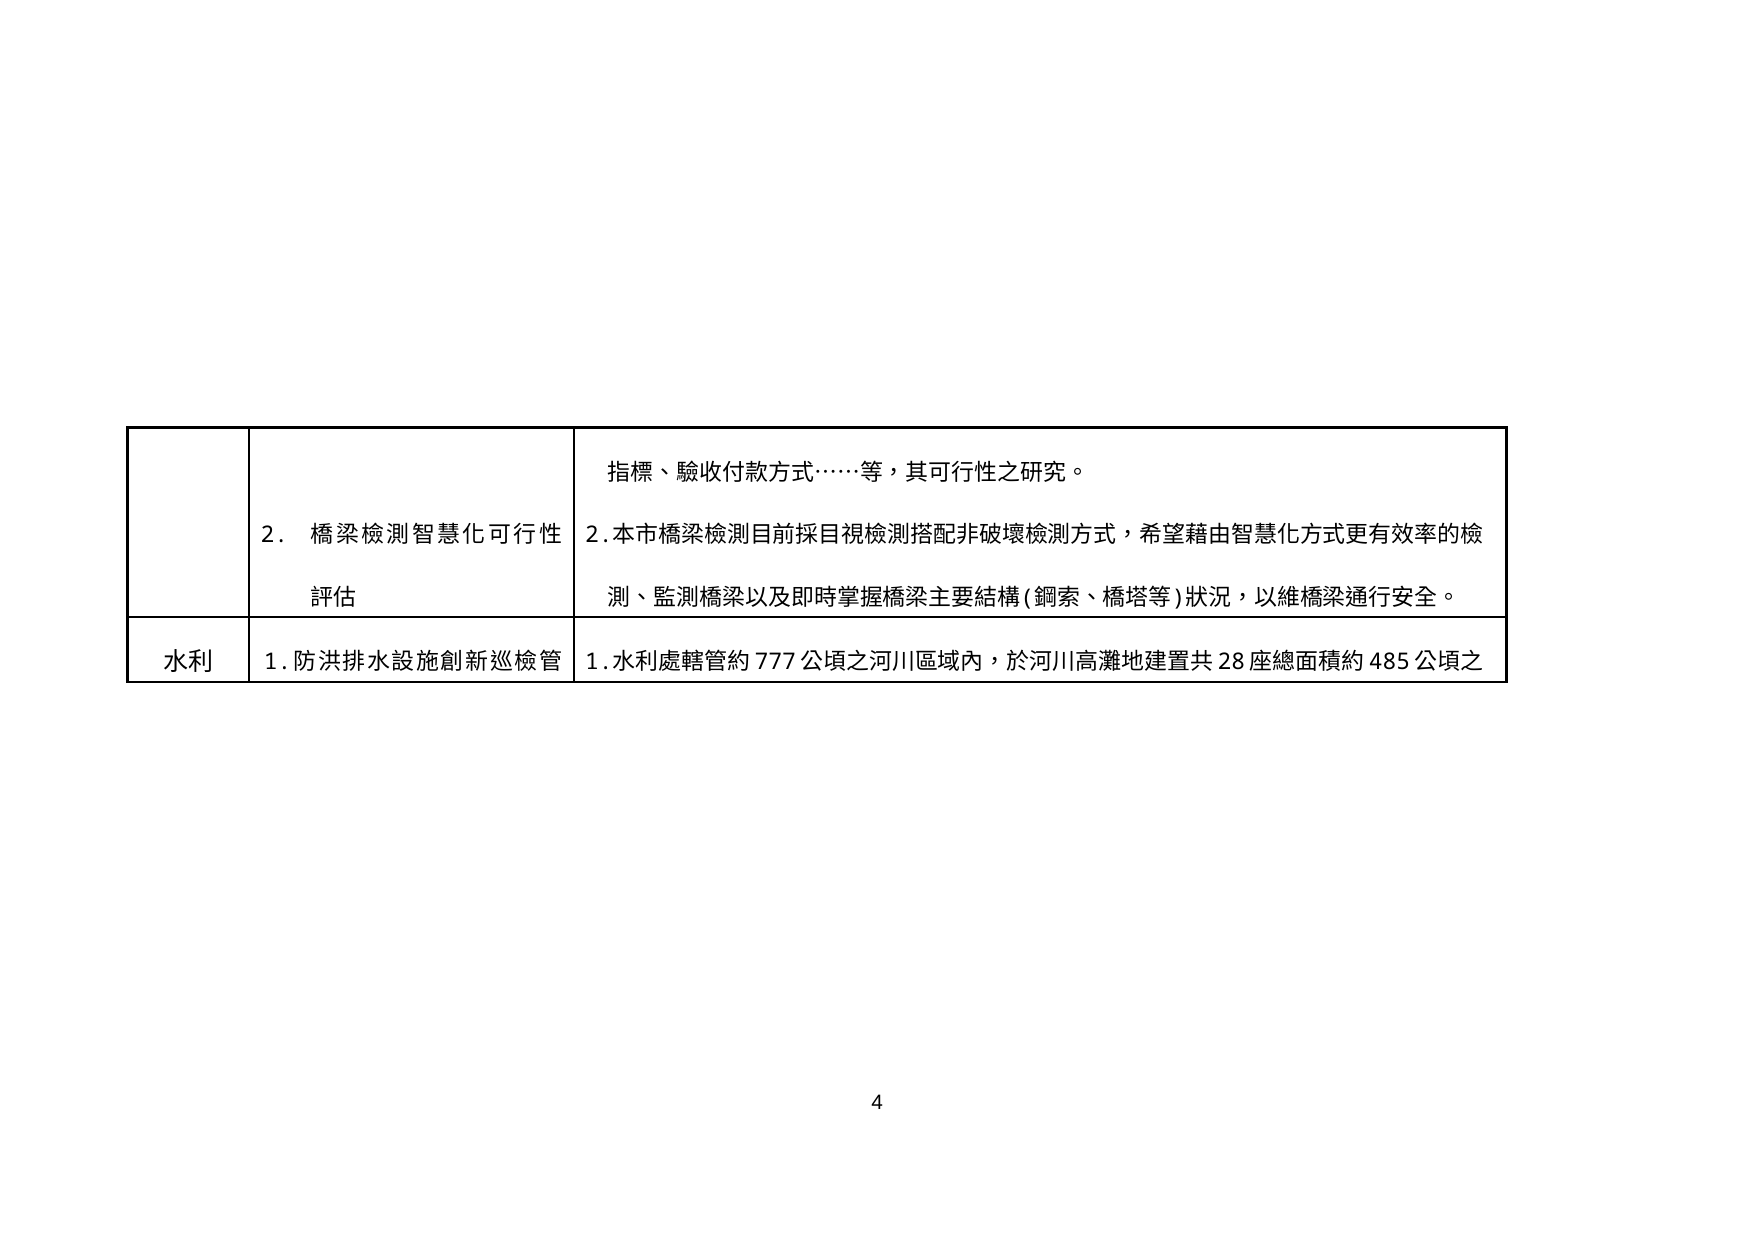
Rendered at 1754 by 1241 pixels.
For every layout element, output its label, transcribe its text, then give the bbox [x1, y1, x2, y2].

table_cell 指標、驗收付款方式……等，其可行性之研究。 2.本市橋梁檢測目前採目視檢測搭配非破壞檢測方式，希望藉由智慧化方式更有效率的檢測、監測橋梁以及即時掌握橋梁主要結構(鋼索、橋塔等)狀況，以維橋梁通行安全。 [575, 429, 1505, 616]
table_cell 1.水利處轄管約777公頃之河川區域內，於河川高灘地建置共28座總面積約485公頃之 [575, 618, 1505, 681]
table_cell [129, 429, 248, 616]
table_cell 防洪排水設施創新巡檢管理技術 都市暴雨創新預警應變技術 大數據分析於水利設施管理、操作及維護之研究 [250, 618, 573, 681]
table_cell 創新道路管理技術，道路零星修繕工程開口契約採成效式契約之可行性研究 橋梁檢測智慧化可行性評估 [250, 429, 573, 616]
table_cell 水利 [129, 618, 248, 681]
